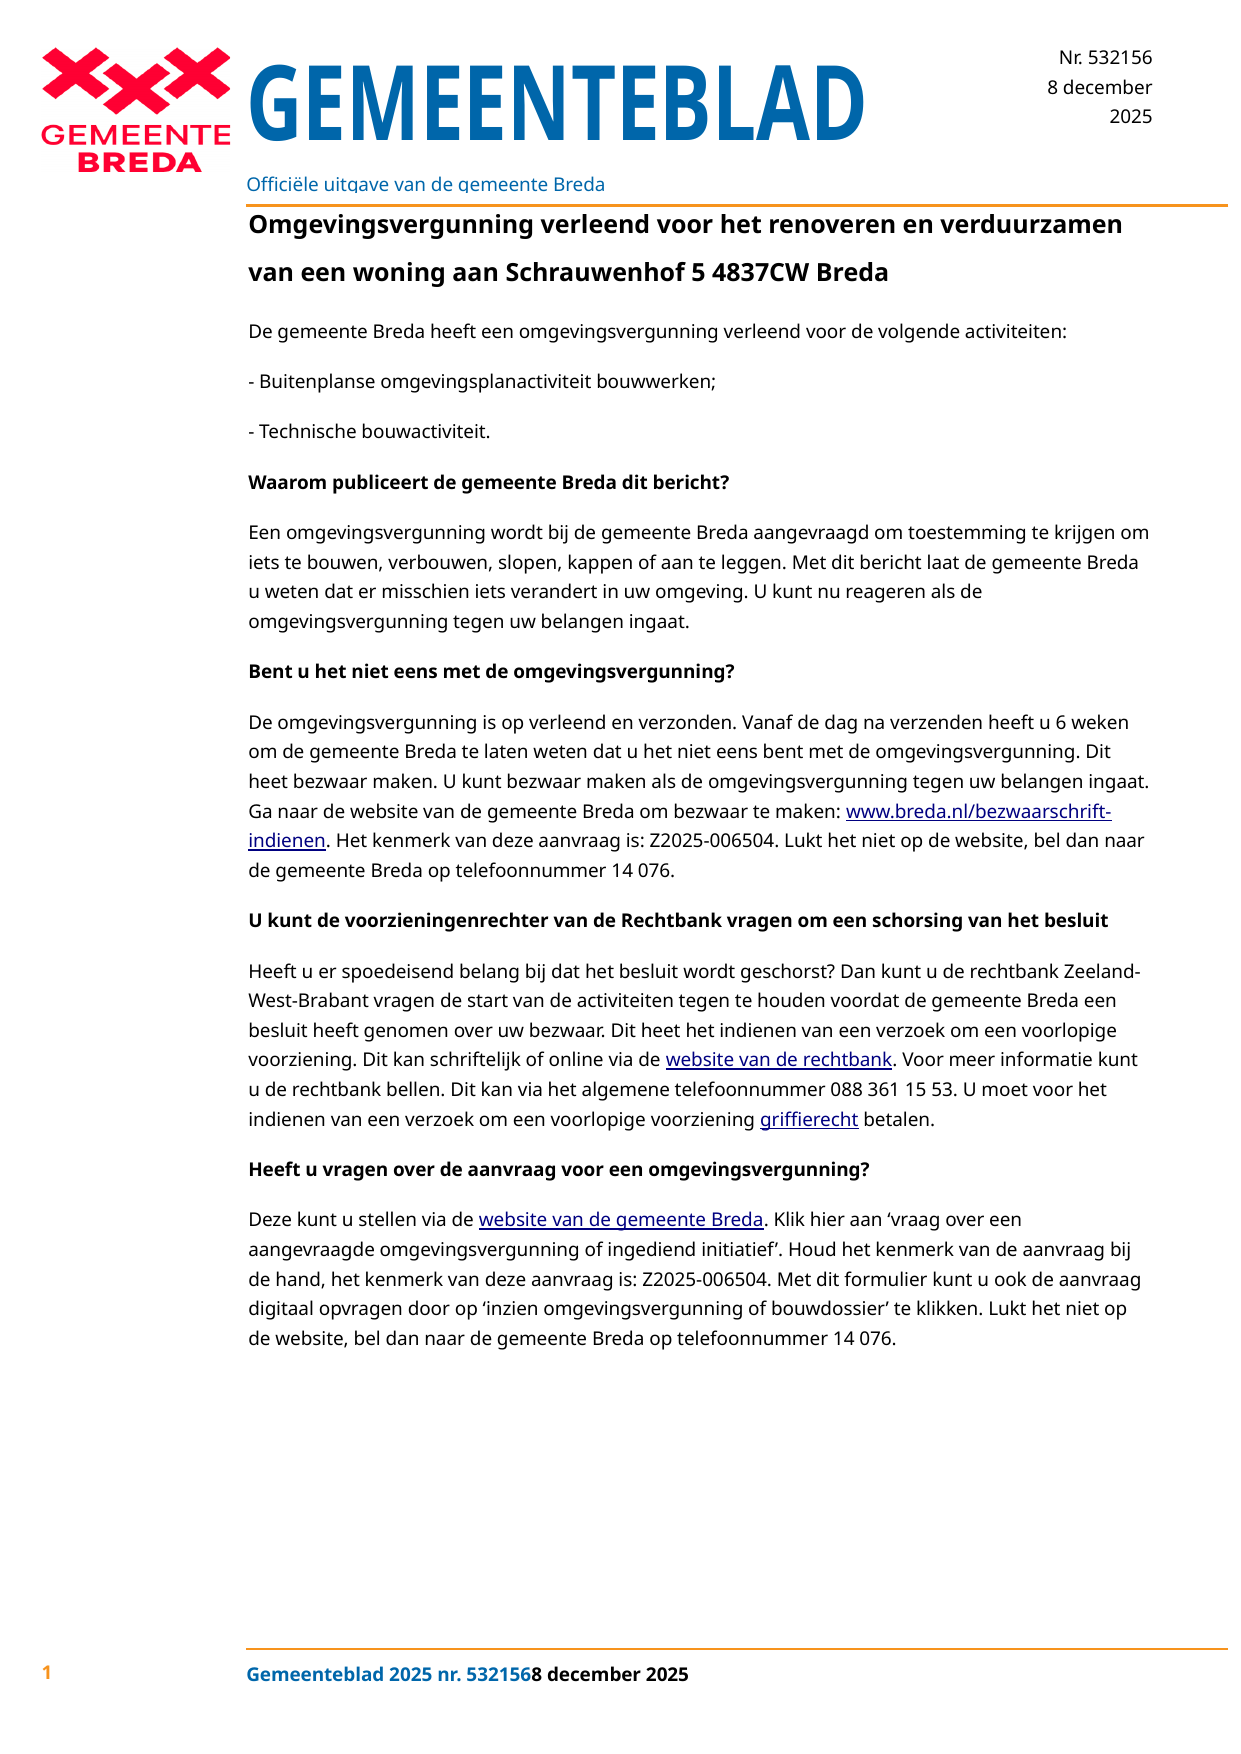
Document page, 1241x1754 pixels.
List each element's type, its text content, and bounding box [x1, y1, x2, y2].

text Deze kunt u stellen via de website van de gemeente Breda. Klik hier aan ‘vraag over een aangevraagde omgevingsvergunning of ingediend initiatief’. Houd het kenmerk van de aanvraag bij de hand, het kenmerk van deze aanvraag is: Z2025-006504. Met dit formulier kunt u ook de aanvraag digitaal opvragen door op ‘inzien omgevingsvergunning of bouwdossier’ te klikken. Lukt het niet op de website, bel dan naar de gemeente Breda op telefoonnummer 14 076. [248, 1207, 1152, 1351]
text U kunt de voorzieningenrechter van de Rechtbank vragen om een schorsing van het besluit [248, 907, 1152, 933]
text Bent u het niet eens met de omgevingsvergunning? [248, 659, 1152, 684]
text - Technische bouwactiviteit. [248, 419, 1152, 444]
text De omgevingsvergunning is op verleend en verzonden. Vanaf de dag na verzenden heeft u 6 weken om de gemeente Breda te laten weten dat u het niet eens bent met de omgevingsvergunning. Dit heet bezwaar maken. U kunt bezwaar maken als de omgevingsvergunning tegen uw belangen ingaat. Ga naar de website van de gemeente Breda om bezwaar te maken: www.breda.nl/bezwaarschrift-indienen. Het kenmerk van deze aanvraag is: Z2025-006504. Lukt het niet op de website, bel dan naar de gemeente Breda op telefoonnummer 14 076. [248, 709, 1152, 883]
text Waarom publiceert de gemeente Breda dit bericht? [248, 469, 1152, 495]
text Heeft u vragen over de aanvraag voor een omgevingsvergunning? [248, 1156, 1152, 1182]
text Heeft u er spoedeisend belang bij dat het besluit wordt geschorst? Dan kunt u de rechtbank Zeeland-West-Brabant vragen de start van de activiteiten tegen te houden voordat de gemeente Breda een besluit heeft genomen over uw bezwaar. Dit heet het indienen van een verzoek om een voorlopige voorziening. Dit kan schriftelijk of online via de website van de rechtbank. Voor meer informatie kunt u de rechtbank bellen. Dit kan via het algemene telefoonnummer 088 361 15 53. U moet voor het indienen van een verzoek om een voorlopige voorziening griffierecht betalen. [248, 958, 1152, 1132]
text Een omgevingsvergunning wordt bij de gemeente Breda aangevraagd om toestemming te krijgen om iets te bouwen, verbouwen, slopen, kappen of aan te leggen. Met dit bericht laat de gemeente Breda u weten dat er misschien iets verandert in uw omgeving. U kunt nu reageren als de omgevingsvergunning tegen uw belangen ingaat. [248, 519, 1152, 634]
text Omgevingsvergunning verleend voor het renoveren en verduurzamen van een woning aan Schrauwenhof 5 4837CW Breda [248, 207, 1152, 288]
text - Buitenplanse omgevingsplanactiviteit bouwwerken; [248, 368, 1152, 394]
picture [41, 47, 231, 172]
text De gemeente Breda heeft een omgevingsvergunning verleend voor de volgende activiteiten: [248, 318, 1152, 344]
